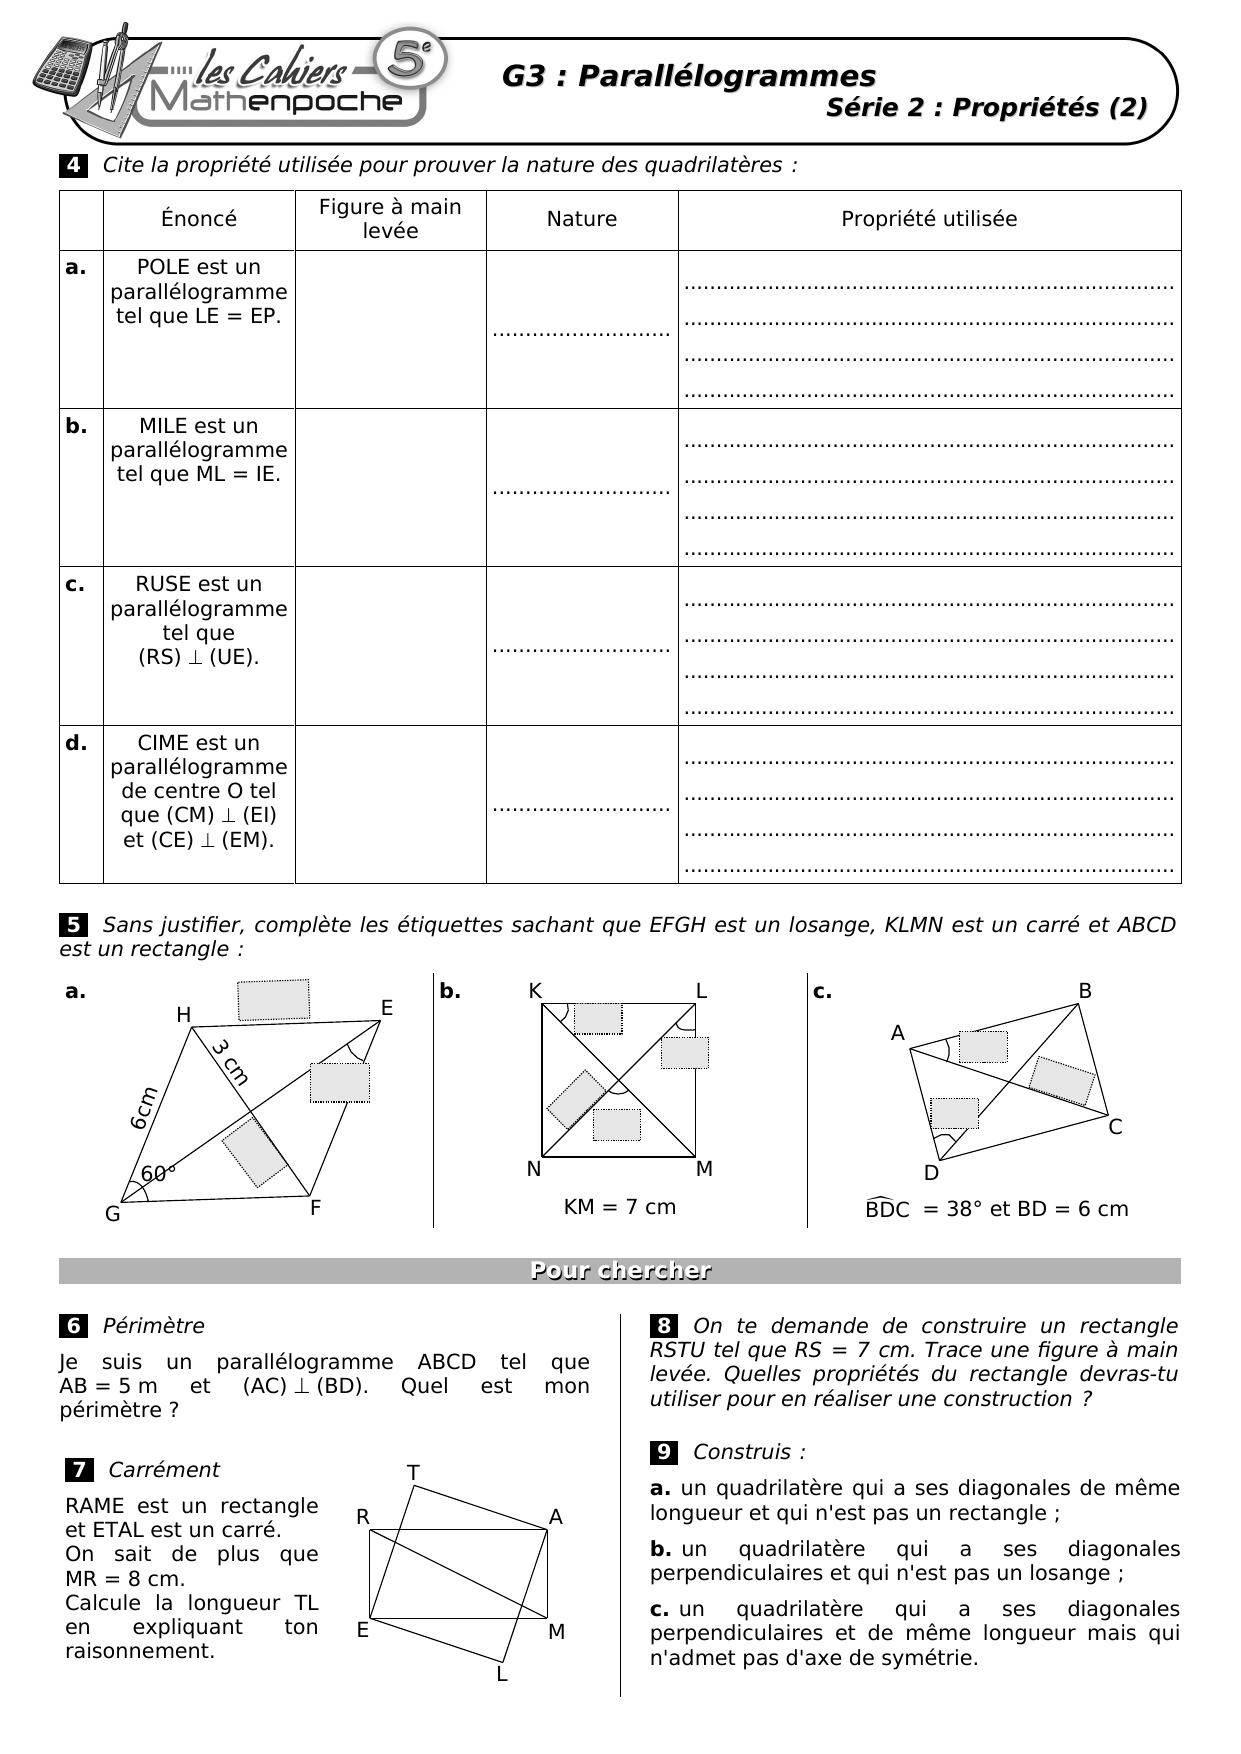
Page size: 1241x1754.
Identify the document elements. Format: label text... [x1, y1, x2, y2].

table_header Propriété utilisée [679, 191, 1181, 250]
table_cell MILE est un parallélogramme tel que ML = IE. [104, 409, 294, 566]
table_cell [60, 251, 103, 408]
list Périmètre [88, 1314, 591, 1338]
list On te demande de construire un rectangle RSTU tel que RS = 7 cm. Trace une figure à main levée. Quelles propriétés du rectangle devras-tu utiliser pour en réaliser une construction ? [649, 1314, 1181, 1411]
list Pour chercher [59, 1258, 1181, 1284]
list un quadrilatère qui a ses diagonales perpendiculaires et qui n'est pas un losange ; [649, 1537, 1181, 1585]
table_cell [679, 726, 1181, 883]
table_cell [487, 251, 678, 408]
table_cell [679, 567, 1181, 725]
table_header Énoncé [104, 191, 294, 250]
table_header [59, 973, 433, 1228]
table_cell [296, 726, 486, 883]
table_cell CIME est un parallélogramme de centre O tel que (CM) ⊥ (EI) et (CE) ⊥ (EM). [104, 726, 294, 883]
table_cell [60, 726, 103, 883]
table_cell [60, 409, 103, 566]
table_header [325, 1452, 591, 1696]
table_cell [487, 409, 678, 566]
list Sans justifier, complète les étiquettes sachant que EFGH est un losange, KLMN est un carré et ABCD est un rectangle : [59, 913, 1181, 962]
table_header Carrément RAME est un rectangle et ETAL est un carré. On sait de plus que MR = 8 cm. Calcule la longueur TL en expliquant ton raisonnement. [59, 1452, 325, 1696]
table_header = 38° et BD = 6 cm [808, 973, 1181, 1228]
table_cell [296, 251, 486, 408]
table_header [60, 191, 103, 250]
table_cell [679, 251, 1181, 408]
text Je suis un parallélogramme ABCD tel que AB = 5 m et (AC) ⊥ (BD). Quel est mon périmètre ? [59, 1350, 591, 1423]
table_cell [60, 567, 103, 725]
table_cell [296, 567, 486, 725]
list Construis : [678, 1441, 1181, 1465]
table_header KM = 7 cm [434, 973, 807, 1228]
table_cell [487, 726, 678, 883]
table_cell POLE est un parallélogramme tel que LE = EP. [104, 251, 294, 408]
table_cell RUSE est un parallélogramme tel que (RS) ⊥ (UE). [104, 567, 294, 725]
table_cell [487, 567, 678, 725]
table_header Figure à main levée [296, 191, 486, 250]
table_header Nature [487, 191, 678, 250]
picture [30, 18, 1182, 152]
table_cell [679, 409, 1181, 566]
list un quadrilatère qui a ses diagonales perpendiculaires et de même longueur mais qui n'admet pas d'axe de symétrie. [649, 1597, 1181, 1670]
table_cell [296, 409, 486, 566]
list Cite la propriété utilisée pour prouver la nature des quadrilatères : [59, 153, 1181, 178]
list un quadrilatère qui a ses diagonales de même longueur et qui n'est pas un rectangle ; [649, 1477, 1181, 1525]
